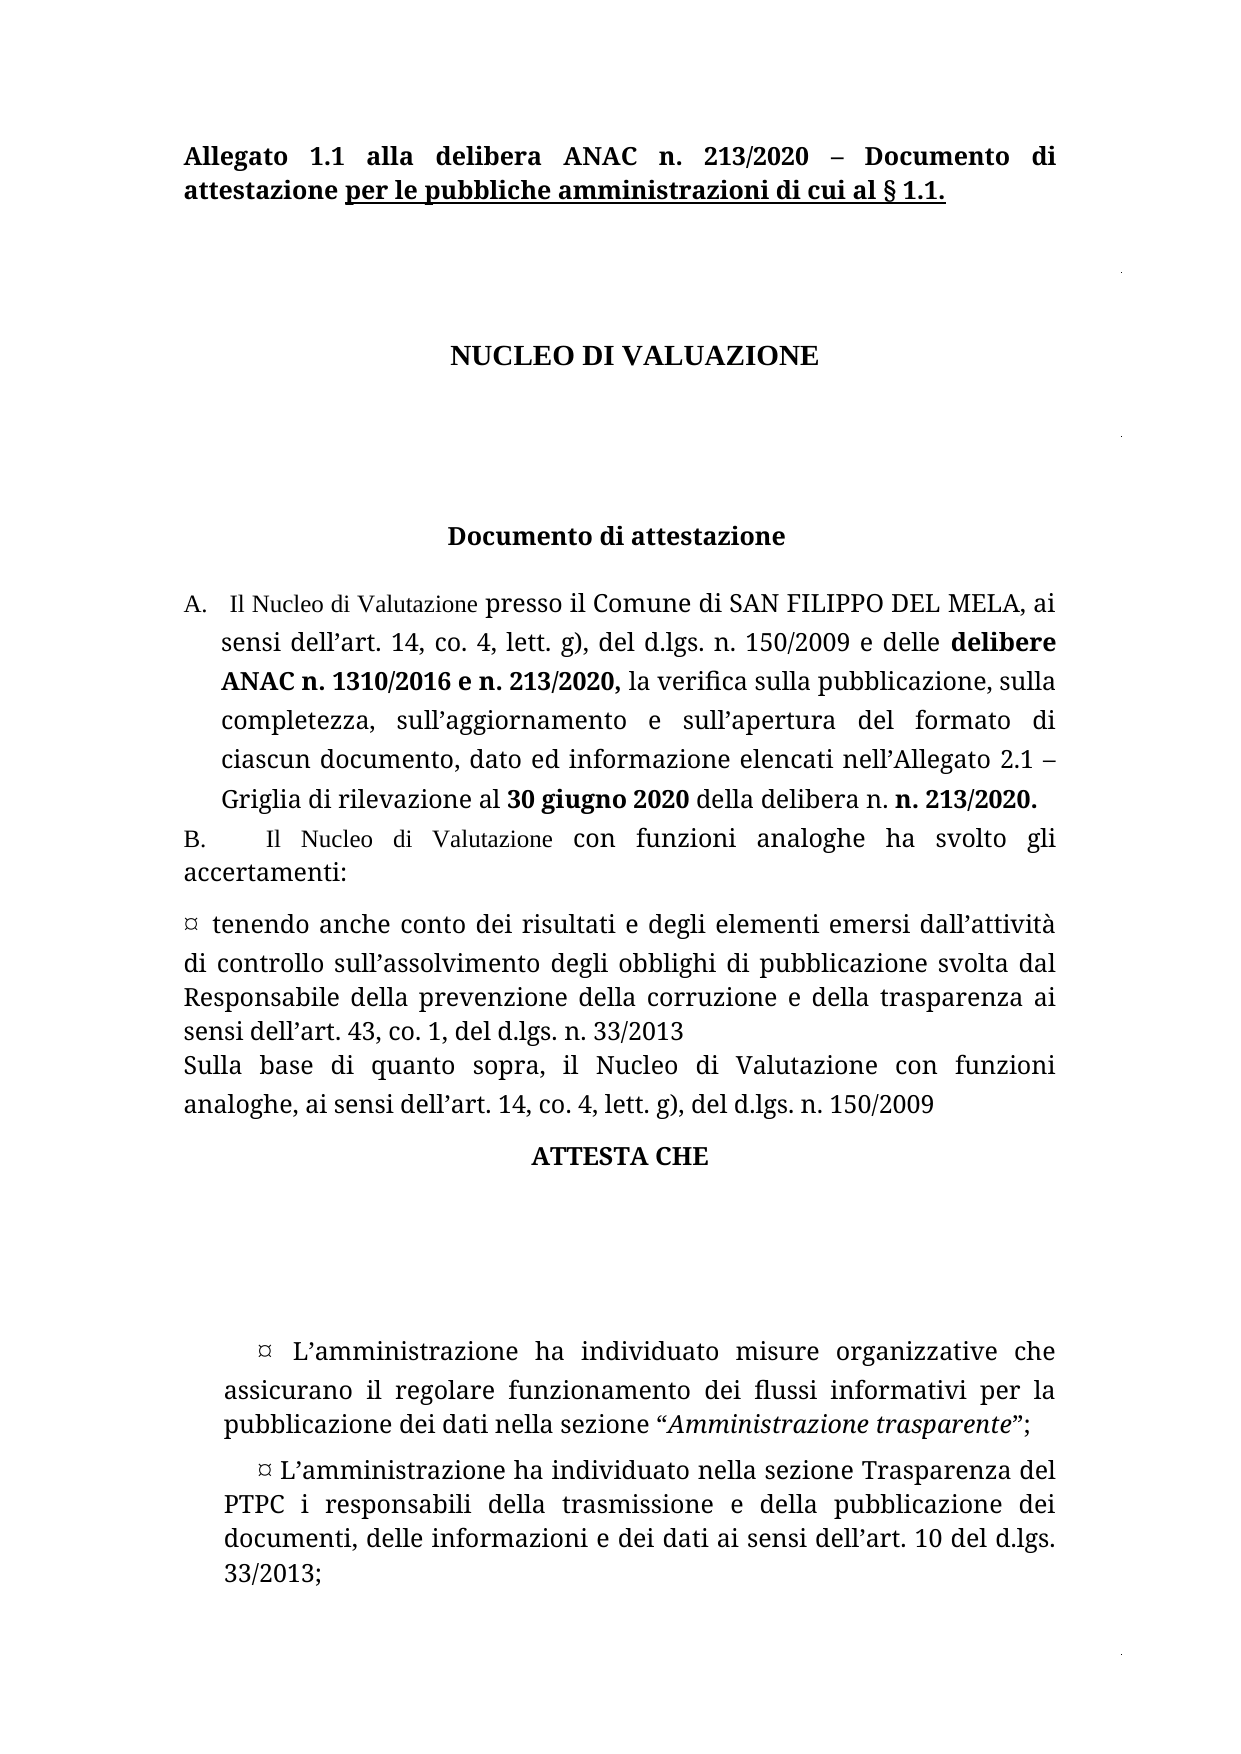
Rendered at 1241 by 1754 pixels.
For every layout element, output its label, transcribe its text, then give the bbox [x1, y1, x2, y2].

text NUCLEO DI VALUAZIONE [157, 274, 1121, 436]
text ATTESTA CHE [119, 1073, 1121, 1237]
list Il Nucleo di Valutazione presso il Comune di SAN FILIPPO DEL MELA, ai sensi dell’art. 14, co. 4, lett. g), del d.lgs. n. 150/2009 e delle delibere ANAC n. 1310/2016 e n. 213/2020, la verifica sulla pubblicazione, sulla completezza, sull’aggiornamento e sull’apertura del formato di ciascun documento, dato ed informazione elencati nell’Allegato 2.1 – Griglia di rilevazione al 30 giugno 2020 della delibera n. n. 213/2020. [119, 520, 1121, 755]
text Documento di attestazione [119, 455, 1121, 520]
text  l’amministrazione ha individuato misure organizzative che assicurano il regolare funzionamento dei flussi informativi per la pubblicazione dei dati nella sezione “Amministrazione trasparente”; [160, 1252, 1121, 1388]
text  tenendo anche conto dei risultati e degli elementi emersi dall’attività di controllo sull’assolvimento degli obblighi di pubblicazione svolta dal Responsabile della prevenzione della corruzione e della trasparenza ai sensi dell’art. 43, co. 1, del d.lgs. n. 33/2013 [119, 823, 1121, 982]
text  l’amministrazione ha individuato nella sezione Trasparenza del PTPC i responsabili della trasmissione e della pubblicazione dei documenti, delle informazioni e dei dati ai sensi dell’art. 10 del d.lgs. 33/2013; [160, 1388, 1121, 1654]
text Sulla base di quanto sopra, il Nucleo di Valutazione con funzioni analoghe, ai sensi dell’art. 14, co. 4, lett. g), del d.lgs. n. 150/2009 [119, 982, 1121, 1073]
list Il Nucleo di Valutazione con funzioni analoghe ha svolto gli accertamenti: [119, 755, 1121, 823]
